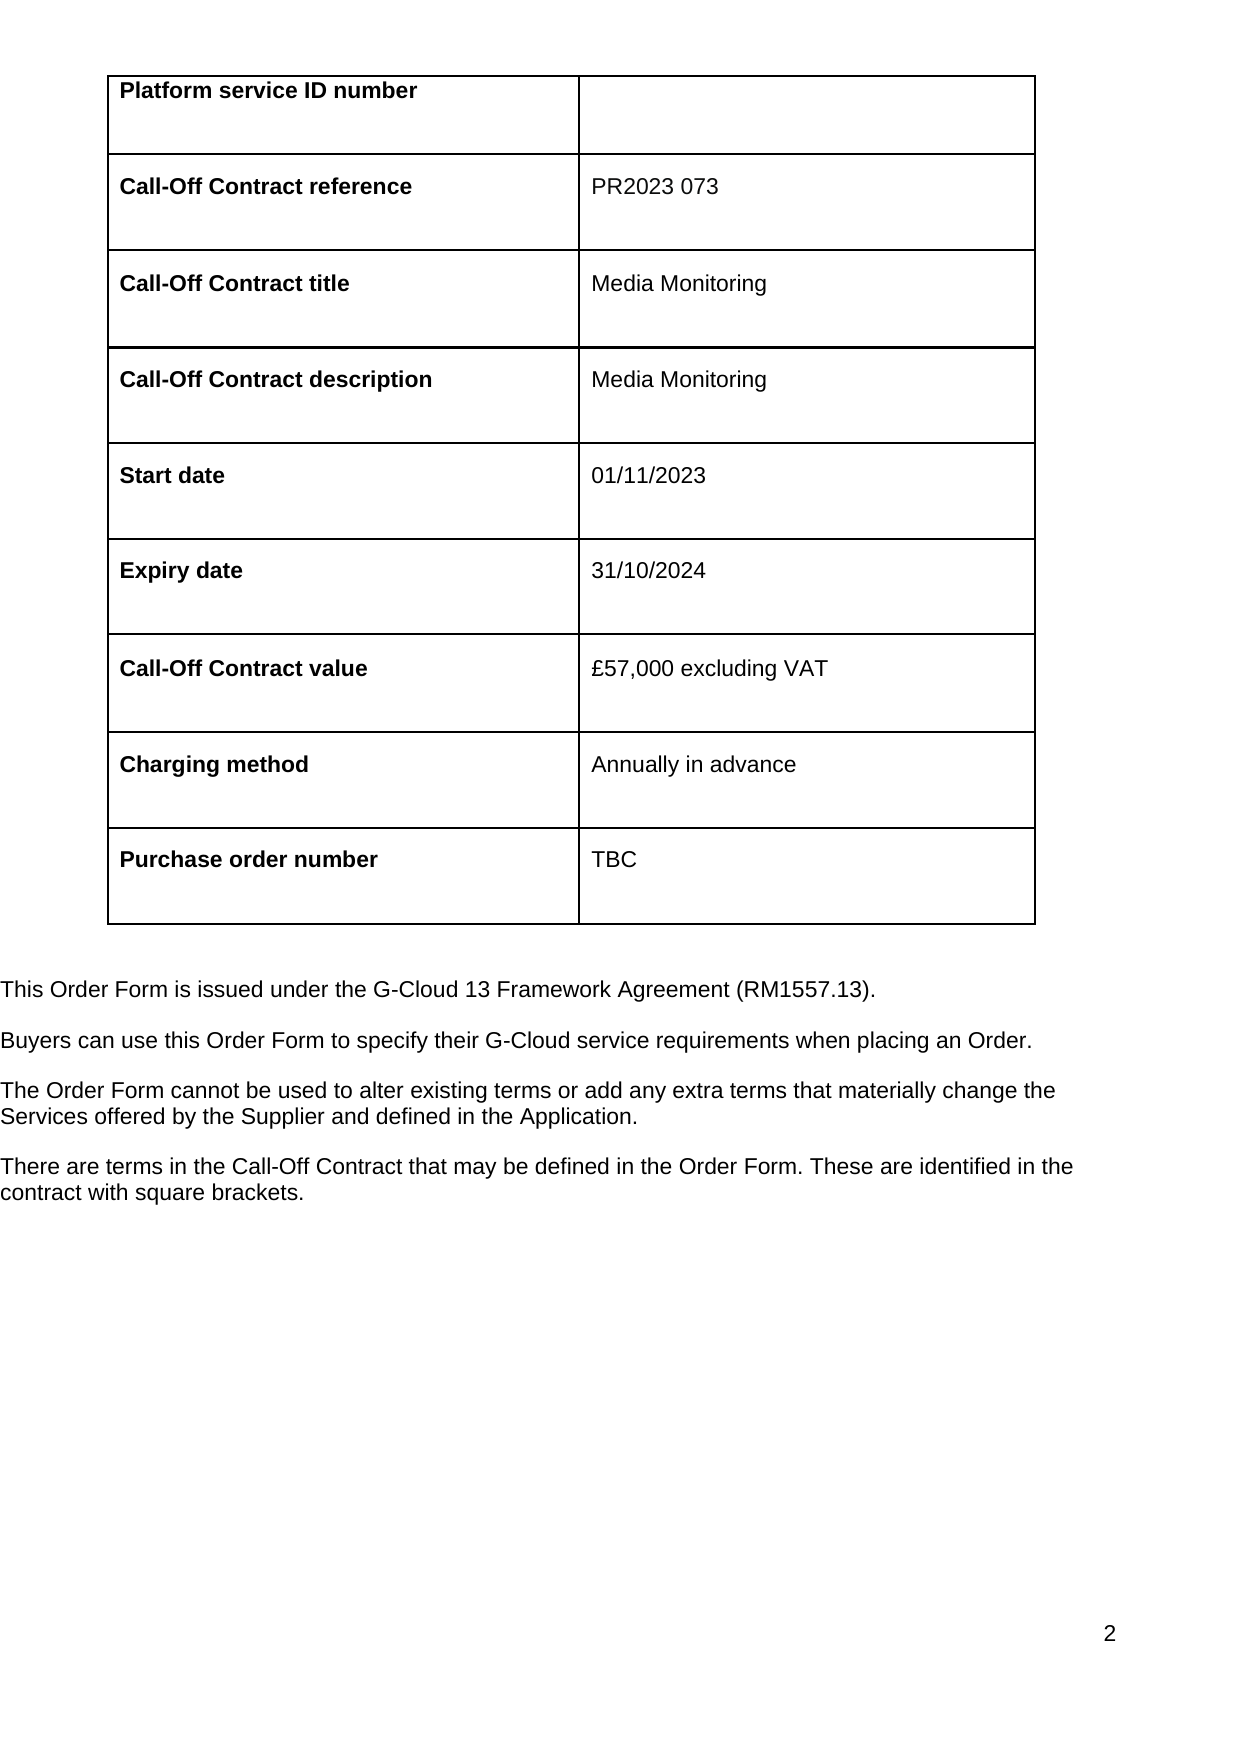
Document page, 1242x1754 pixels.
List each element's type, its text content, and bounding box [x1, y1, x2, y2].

text This Order Form is issued under the G-Cloud 13 Framework Agreement (RM1557.13). [0, 976, 1121, 1002]
table_cell PR2023 073 [580, 155, 1034, 249]
table_header Platform service ID number [109, 77, 578, 153]
table_cell Media Monitoring [580, 349, 1034, 442]
table_cell 31/10/2024 [580, 540, 1034, 633]
table_cell Expiry date [109, 540, 578, 633]
table_cell Media Monitoring [580, 251, 1034, 346]
table_cell Charging method [109, 733, 578, 827]
table_header [580, 77, 1034, 153]
table_cell Call-Off Contract reference [109, 155, 578, 249]
table_cell £57,000 excluding VAT [580, 635, 1034, 731]
text Buyers can use this Order Form to specify their G-Cloud service requirements when placing an Order. [0, 1027, 1121, 1053]
text There are terms in the Call-Off Contract that may be defined in the Order Form. These are identified in the contract with square brackets. [0, 1153, 1121, 1206]
table_cell 01/11/2023 [580, 444, 1034, 538]
table_cell TBC [580, 829, 1034, 922]
table_cell Annually in advance [580, 733, 1034, 827]
table_cell Call-Off Contract value [109, 635, 578, 731]
table_cell Purchase order number [109, 829, 578, 922]
table_cell Start date [109, 444, 578, 538]
text The Order Form cannot be used to alter existing terms or add any extra terms that materially change the Services offered by the Supplier and defined in the Application. [0, 1077, 1121, 1129]
table_cell Call-Off Contract title [109, 251, 578, 346]
table_cell Call-Off Contract description [109, 349, 578, 442]
